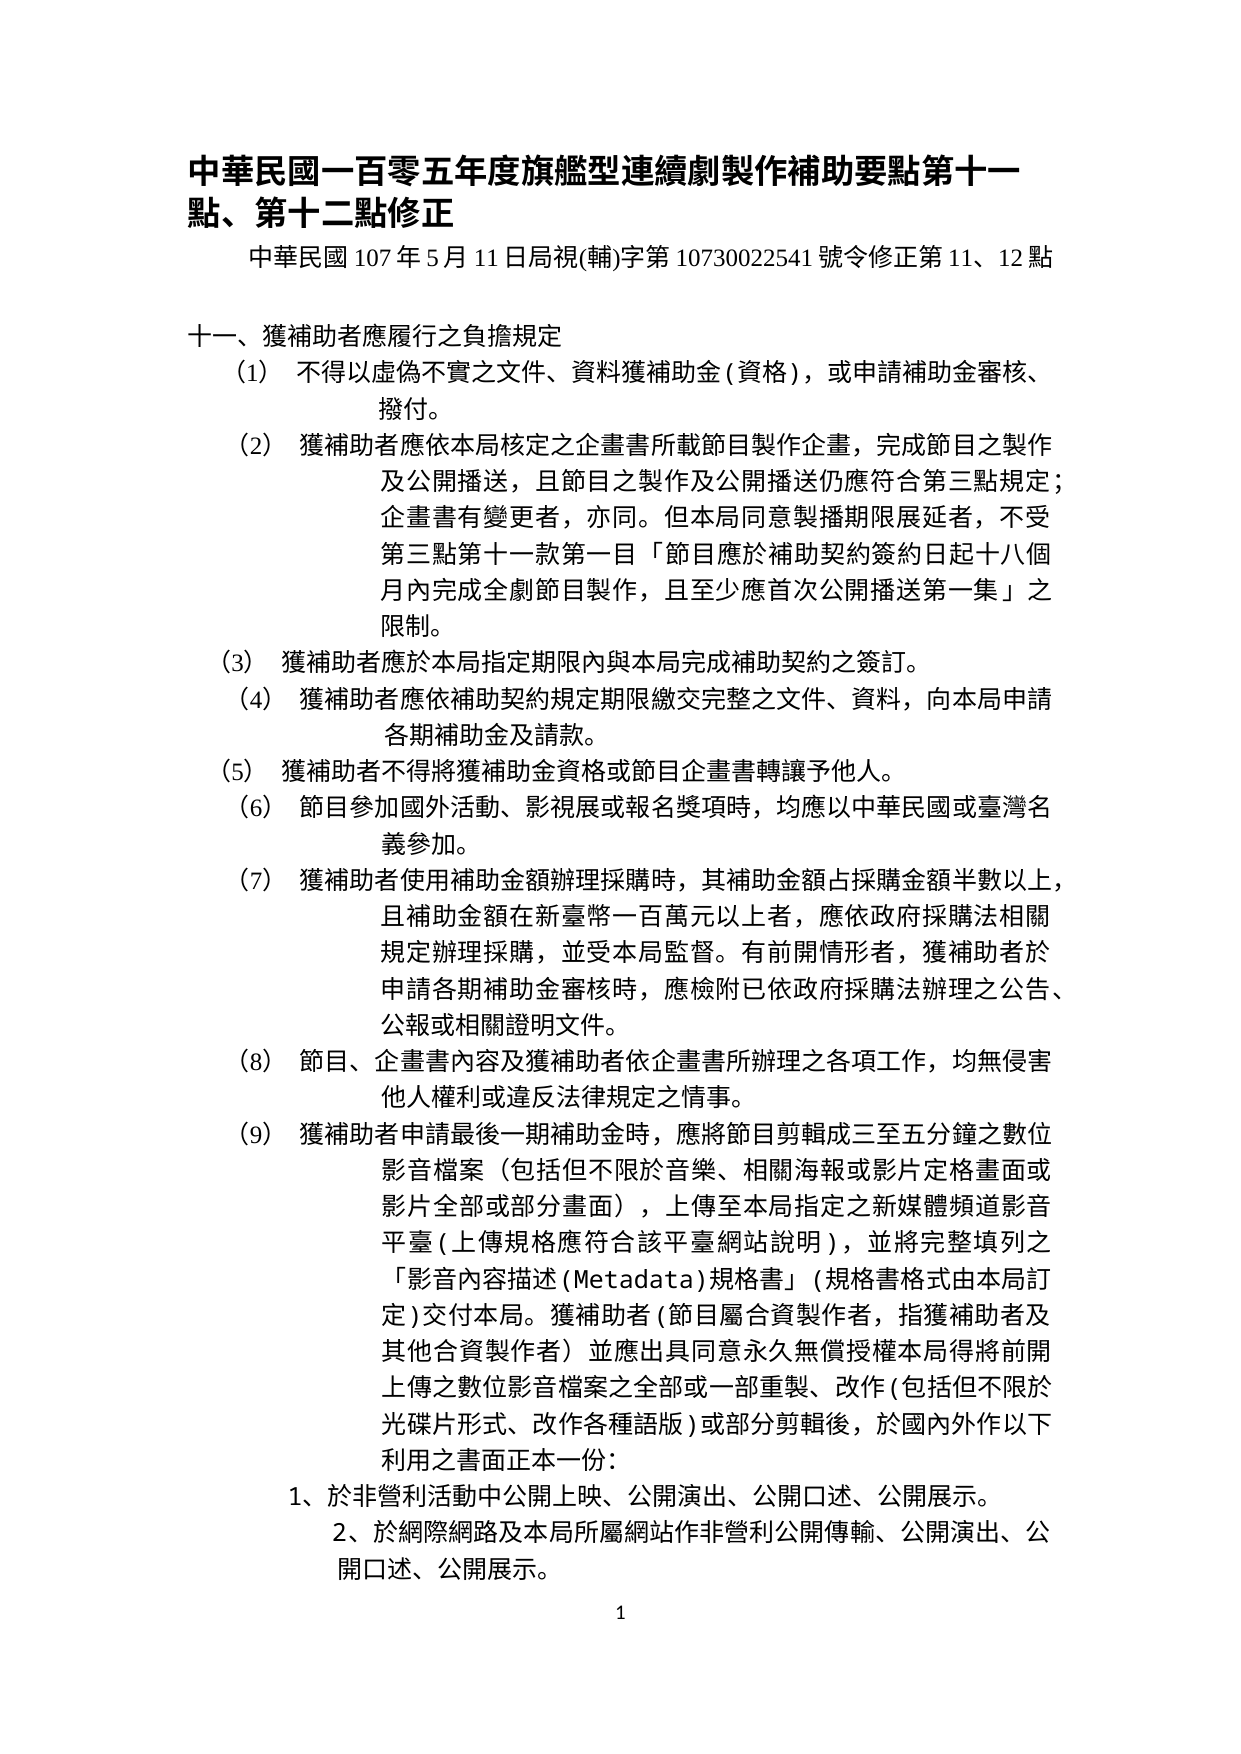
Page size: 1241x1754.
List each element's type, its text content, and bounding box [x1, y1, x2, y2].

list 節目、企畫書內容及獲補助者依企畫書所辦理之各項工作，均無侵害他人權利或違反法律規定之情事。 [224, 1042, 1053, 1114]
list 獲補助者使用補助金額辦理採購時，其補助金額占採購金額半數以上，且補助金額在新臺幣一百萬元以上者，應依政府採購法相關規定辦理採購，並受本局監督。有前開情形者，獲補助者於申請各期補助金審核時，應檢附已依政府採購法辦理之公告、公報或相關證明文件。 [224, 860, 1053, 1042]
list 不得以虛偽不實之文件、資料獲補助金(資格)，或申請補助金審核、撥付。 [221, 353, 1053, 425]
list 獲補助者應依本局核定之企畫書所載節目製作企畫，完成節目之製作及公開播送，且節目之製作及公開播送仍應符合第三點規定；企畫書有變更者，亦同。但本局同意製播期限展延者，不受第三點第十一款第一目「節目應於補助契約簽約日起十八個月內完成全劇節目製作，且至少應首次公開播送第一集」之限制。 [224, 425, 1053, 643]
list 節目參加國外活動、影視展或報名獎項時，均應以中華民國或臺灣名義參加。 [224, 788, 1053, 860]
list 獲補助者應於本局指定期限內與本局完成補助契約之簽訂。 [206, 643, 1053, 679]
text 中華民國107年5月11日局視(輔)字第10730022541號令修正第11、12點 [187, 233, 1053, 275]
list 獲補助者不得將獲補助金資格或節目企畫書轉讓予他人。 [206, 752, 1053, 788]
list 1、於非營利活動中公開上映、公開演出、公開口述、公開展示。 [281, 1477, 1053, 1513]
text 中華民國一百零五年度旗艦型連續劇製作補助要點第十一點、第十二點修正 [187, 150, 1053, 233]
list 獲補助者應依補助契約規定期限繳交完整之文件、資料，向本局申請各期補助金及請款。 [224, 679, 1053, 752]
text 十一、獲補助者應履行之負擔規定 [187, 317, 1053, 353]
list 獲補助者申請最後一期補助金時，應將節目剪輯成三至五分鐘之數位影音檔案（包括但不限於音樂、相關海報或影片定格畫面或影片全部或部分畫面），上傳至本局指定之新媒體頻道影音平臺(上傳規格應符合該平臺網站說明)，並將完整填列之「影音內容描述(Metadata)規格書」(規格書格式由本局訂定)交付本局。獲補助者(節目屬合資製作者，指獲補助者及其他合資製作者）並應出具同意永久無償授權本局得將前開上傳之數位影音檔案之全部或一部重製、改作(包括但不限於光碟片形式、改作各種語版)或部分剪輯後，於國內外作以下利用之書面正本一份： [224, 1114, 1053, 1477]
list 2、於網際網路及本局所屬網站作非營利公開傳輸、公開演出、公開口述、公開展示。 [151, 1513, 1053, 1585]
